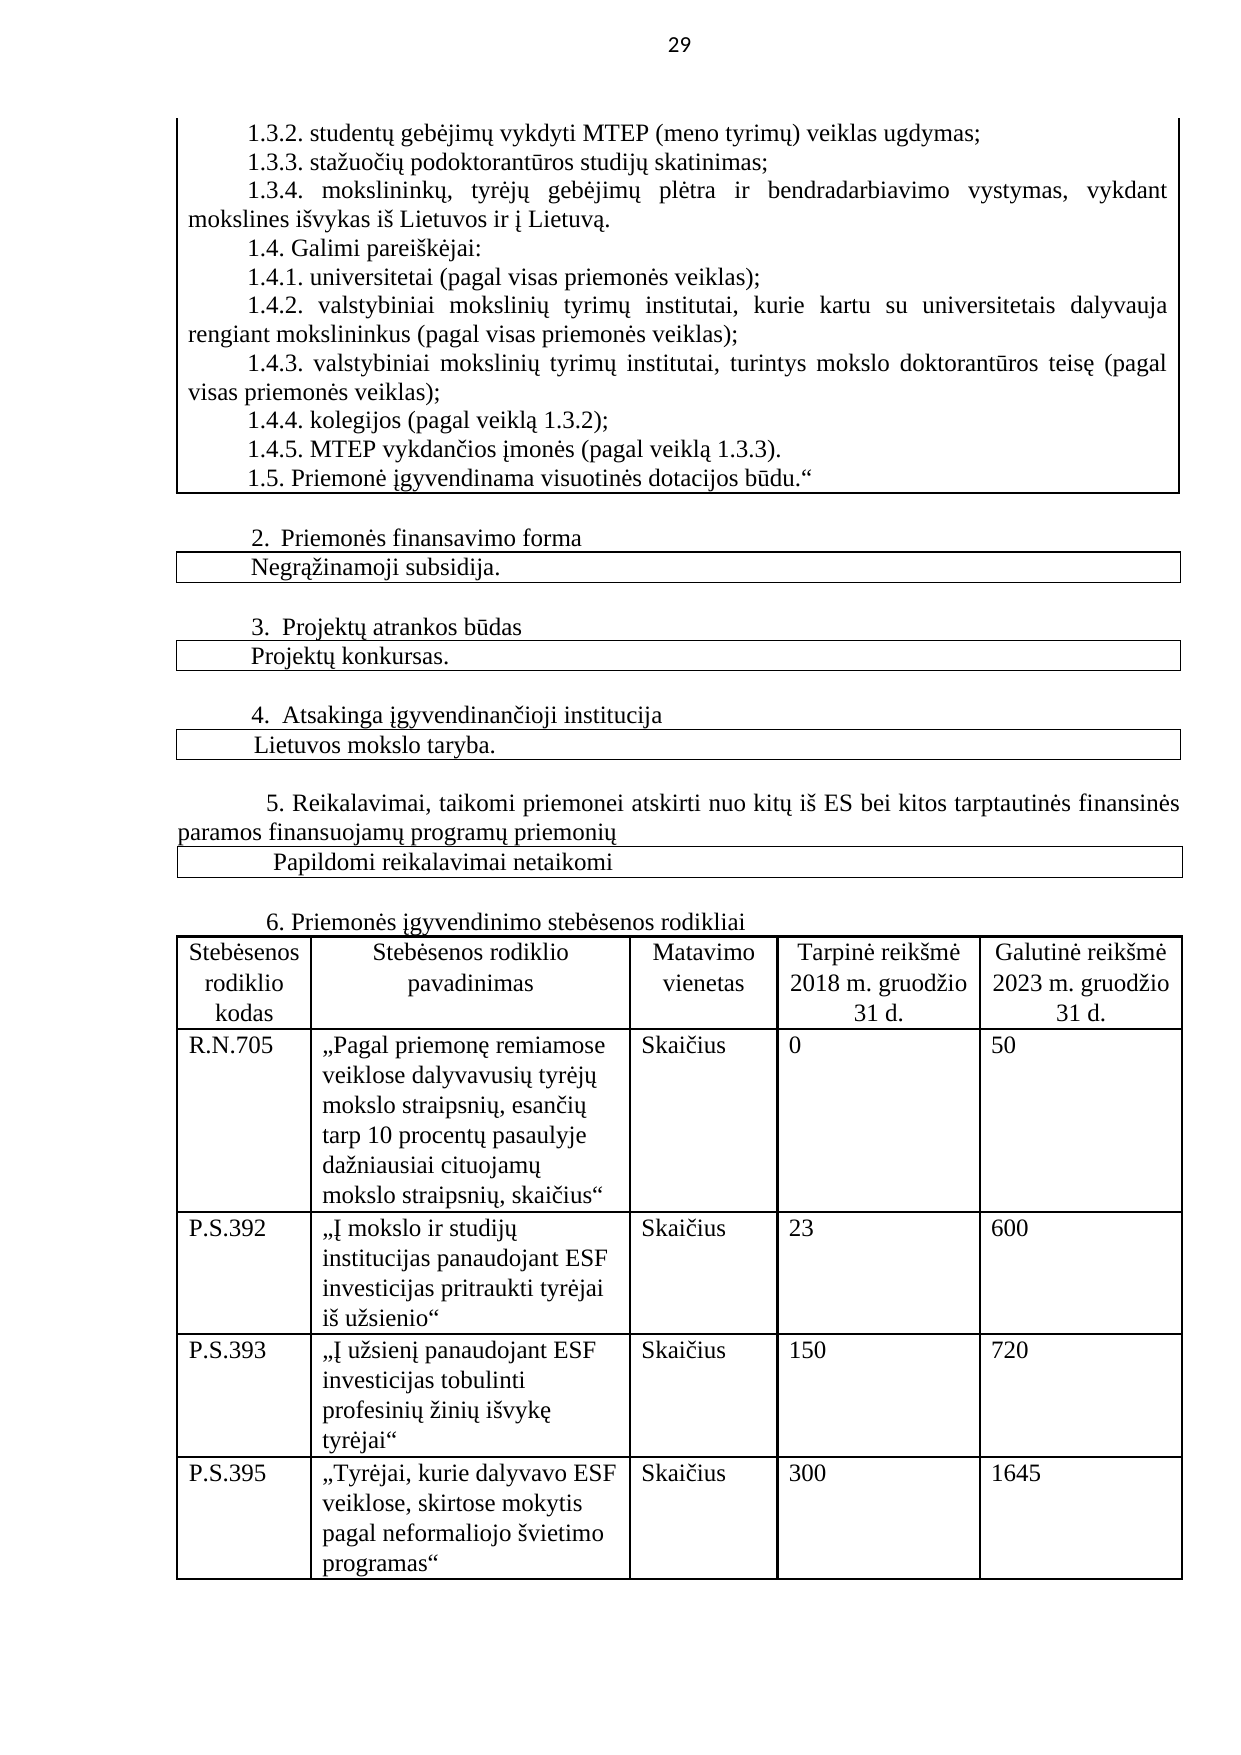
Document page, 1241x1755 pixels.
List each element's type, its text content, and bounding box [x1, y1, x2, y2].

table_cell 0 [779, 1030, 979, 1211]
table_header Tarpinė reikšmė 2018 m. gruodžio 31 d. [779, 938, 979, 1028]
table_header Stebėsenos rodiklio kodas [178, 938, 310, 1028]
table_cell 1.4. Galimi pareiškėjai: 1.4.1. universitetai (pagal visas priemonės veiklas); 1.4.2. valstybiniai mokslinių tyrimų institutai, kurie kartu su universitetais dalyvauja rengiant mokslininkus (pagal visas priemonės veiklas); 1.4.3. valstybiniai mokslinių tyrimų institutai, turintys mokslo doktorantūros teisę (pagal visas priemonės veiklas); 1.4.4. kolegijos (pagal veiklą 1.3.2); 1.4.5. MTEP vykdančios įmonės (pagal veiklą 1.3.3). [178, 233, 1178, 463]
text 6. Priemonės įgyvendinimo stebėsenos rodikliai [177, 907, 1181, 935]
table_cell „Į užsienį panaudojant ESF investicijas tobulinti profesinių žinių išvykę tyrėjai“ [312, 1335, 629, 1456]
table_header Lietuvos mokslo taryba. [177, 730, 1180, 758]
table_cell Skaičius [631, 1213, 776, 1333]
table_cell Skaičius [631, 1335, 776, 1456]
table_cell 50 [981, 1030, 1181, 1211]
table_cell 720 [981, 1335, 1181, 1456]
table_cell 1645 [981, 1458, 1181, 1578]
table_cell „Pagal priemonę remiamose veiklose dalyvavusių tyrėjų mokslo straipsnių, esančių tarp 10 procentų pasaulyje dažniausiai cituojamų mokslo straipsnių, skaičius“ [312, 1030, 629, 1211]
table_cell 1.5. Priemonė įgyvendinama visuotinės dotacijos būdu.“ [178, 463, 1178, 492]
table_cell P.S.393 [178, 1335, 310, 1456]
text 5. Reikalavimai, taikomi priemonei atskirti nuo kitų iš ES bei kitos tarptautinės finansinės paramos finansuojamų programų priemonių [177, 788, 1181, 846]
table_cell R.N.705 [178, 1030, 310, 1211]
table_cell Skaičius [631, 1030, 776, 1211]
text 4. Atsakinga įgyvendinančioji institucija [251, 700, 1181, 729]
table_header Negrąžinamoji subsidija. [177, 553, 1180, 582]
table_header Matavimo vienetas [631, 938, 776, 1028]
text 2. Priemonės finansavimo forma [251, 523, 1181, 551]
table_header Projektų konkursas. [177, 641, 1180, 670]
table_header Papildomi reikalavimai netaikomi [178, 847, 1182, 877]
table_cell P.S.395 [178, 1458, 310, 1578]
table_header Stebėsenos rodiklio pavadinimas [312, 938, 629, 1028]
table_cell 600 [981, 1213, 1181, 1333]
text 3. Projektų atrankos būdas [251, 612, 1181, 640]
table_cell 23 [779, 1213, 979, 1333]
table_cell Skaičius [631, 1458, 776, 1578]
table_header Galutinė reikšmė 2023 m. gruodžio 31 d. [981, 938, 1181, 1028]
table_cell 150 [779, 1335, 979, 1456]
table_cell P.S.392 [178, 1213, 310, 1333]
table_cell 300 [779, 1458, 979, 1578]
table_cell 1.3.2. studentų gebėjimų vykdyti MTEP (meno tyrimų) veiklas ugdymas; 1.3.3. stažuočių podoktorantūros studijų skatinimas; 1.3.4. mokslininkų, tyrėjų gebėjimų plėtra ir bendradarbiavimo vystymas, vykdant mokslines išvykas iš Lietuvos ir į Lietuvą. [178, 118, 1178, 233]
table_cell „Tyrėjai, kurie dalyvavo ESF veiklose, skirtose mokytis pagal neformaliojo švietimo programas“ [312, 1458, 629, 1578]
table_cell „Į mokslo ir studijų institucijas panaudojant ESF investicijas pritraukti tyrėjai iš užsienio“ [312, 1213, 629, 1333]
